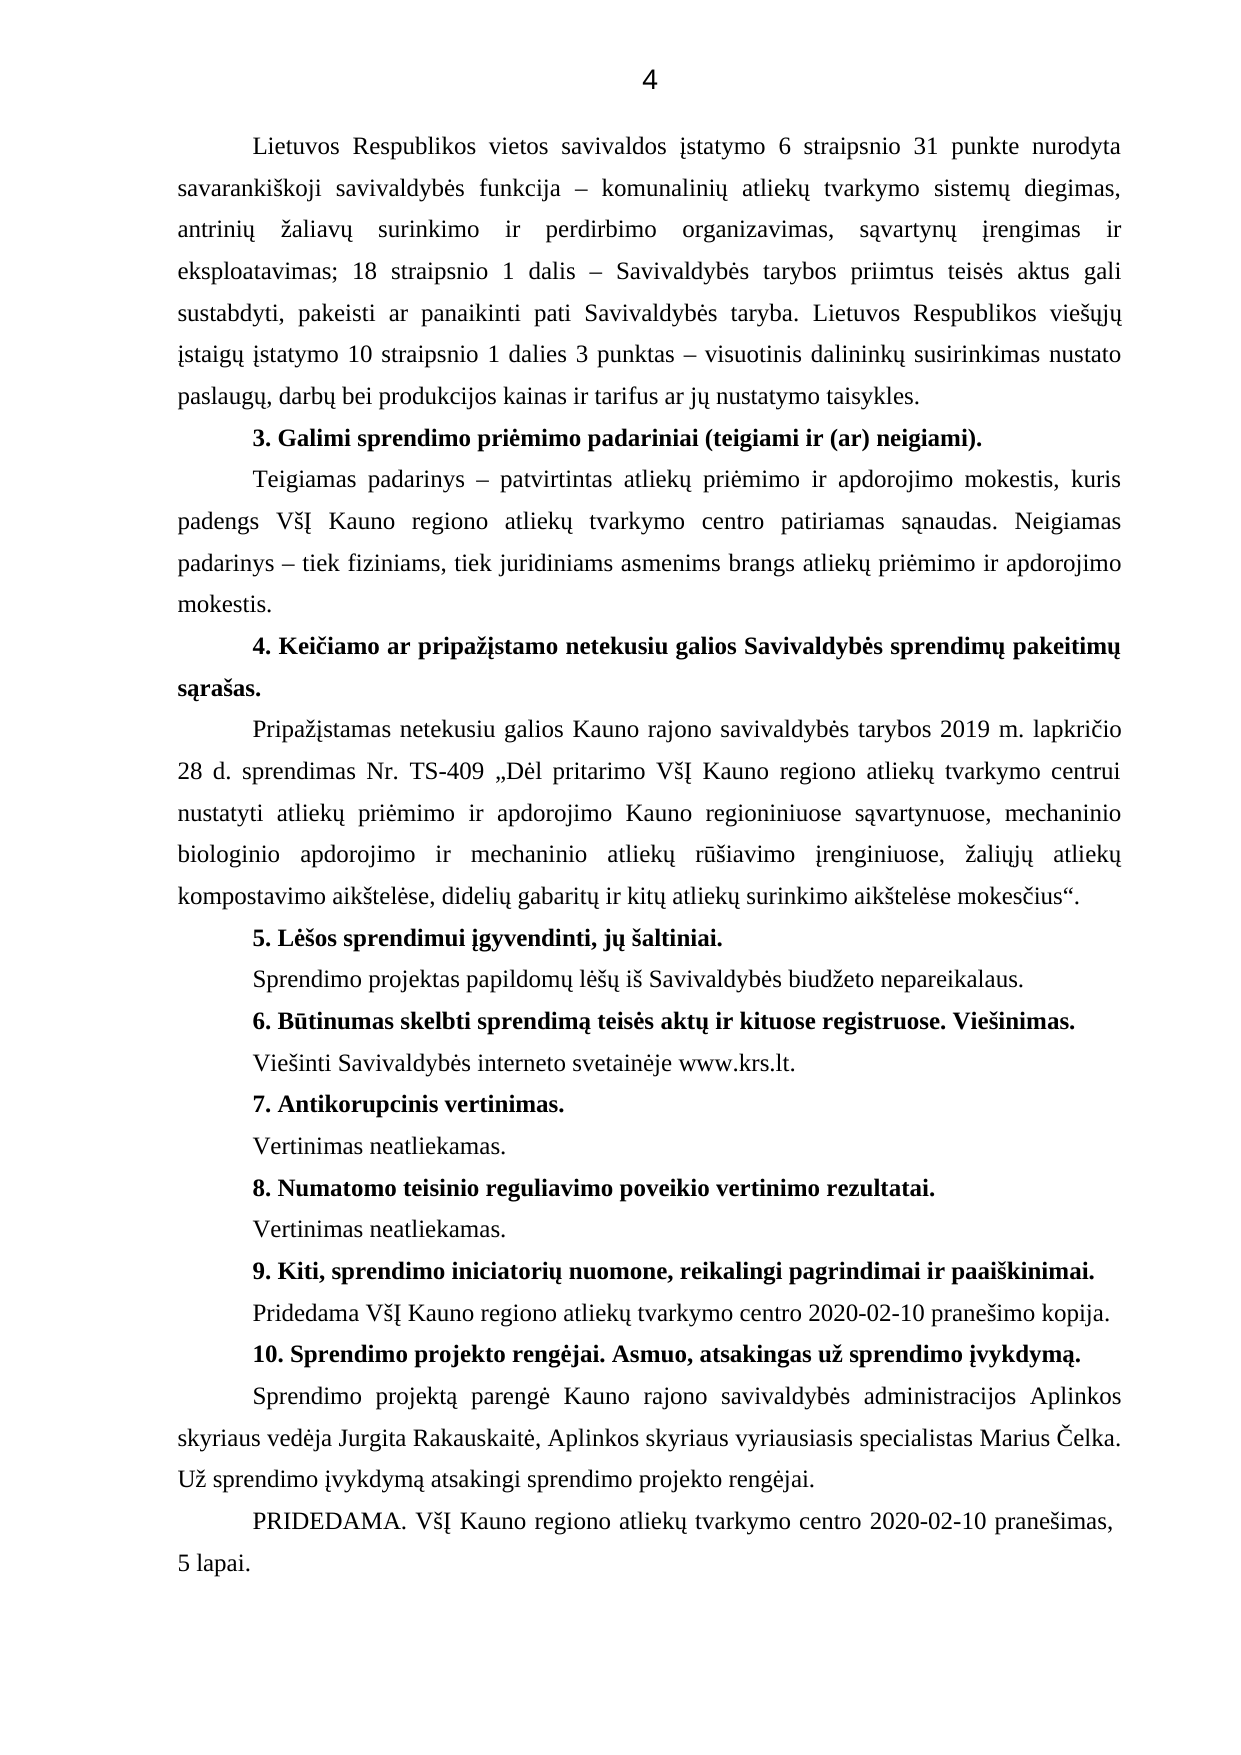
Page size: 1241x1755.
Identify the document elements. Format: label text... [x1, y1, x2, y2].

text Vertinimas neatliekamas. [177, 1118, 1122, 1160]
text 5. Lėšos sprendimui įgyvendinti, jų šaltiniai. [177, 910, 1122, 951]
text Teigiamas padarinys – patvirtintas atliekų priėmimo ir apdorojimo mokestis, kuris padengs VšĮ Kauno regiono atliekų tvarkymo centro patiriamas sąnaudas. Neigiamas padarinys – tiek fiziniams, tiek juridiniams asmenims brangs atliekų priėmimo ir apdorojimo mokestis. [177, 451, 1122, 618]
text 3. Galimi sprendimo priėmimo padariniai (teigiami ir (ar) neigiami). [177, 410, 1122, 451]
text Pridedama VšĮ Kauno regiono atliekų tvarkymo centro 2020-02-10 pranešimo kopija. [177, 1285, 1122, 1326]
text Sprendimo projektas papildomų lėšų iš Savivaldybės biudžeto nepareikalaus. [177, 951, 1122, 993]
text Viešinti Savivaldybės interneto svetainėje www.krs.lt. [177, 1035, 1122, 1076]
text Sprendimo projektą parengė Kauno rajono savivaldybės administracijos Aplinkos skyriaus vedėja Jurgita Rakauskaitė, Aplinkos skyriaus vyriausiasis specialistas Marius Čelka. Už sprendimo įvykdymą atsakingi sprendimo projekto rengėjai. [177, 1368, 1122, 1493]
text 10. Sprendimo projekto rengėjai. Asmuo, atsakingas už sprendimo įvykdymą. [177, 1326, 1122, 1368]
text Vertinimas neatliekamas. [177, 1201, 1122, 1243]
text Lietuvos Respublikos vietos savivaldos įstatymo 6 straipsnio 31 punkte nurodyta savarankiškoji savivaldybės funkcija – komunalinių atliekų tvarkymo sistemų diegimas, antrinių žaliavų surinkimo ir perdirbimo organizavimas, sąvartynų įrengimas ir eksploatavimas; 18 straipsnio 1 dalis – Savivaldybės tarybos priimtus teisės aktus gali sustabdyti, pakeisti ar panaikinti pati Savivaldybės taryba. Lietuvos Respublikos viešųjų įstaigų įstatymo 10 straipsnio 1 dalies 3 punktas – visuotinis dalininkų susirinkimas nustato paslaugų, darbų bei produkcijos kainas ir tarifus ar jų nustatymo taisykles. [177, 118, 1122, 410]
text 4. Keičiamo ar pripažįstamo netekusiu galios Savivaldybės sprendimų pakeitimų sąrašas. [177, 618, 1122, 701]
text PRIDEDAMA. VšĮ Kauno regiono atliekų tvarkymo centro 2020-02-10 pranešimas, 5 lapai. [177, 1493, 1122, 1576]
text 8. Numatomo teisinio reguliavimo poveikio vertinimo rezultatai. [177, 1160, 1122, 1201]
text 9. Kiti, sprendimo iniciatorių nuomone, reikalingi pagrindimai ir paaiškinimai. [177, 1243, 1122, 1285]
text Pripažįstamas netekusiu galios Kauno rajono savivaldybės tarybos 2019 m. lapkričio 28 d. sprendimas Nr. TS-409 „Dėl pritarimo VšĮ Kauno regiono atliekų tvarkymo centrui nustatyti atliekų priėmimo ir apdorojimo Kauno regioniniuose sąvartynuose, mechaninio biologinio apdorojimo ir mechaninio atliekų rūšiavimo įrenginiuose, žaliųjų atliekų kompostavimo aikštelėse, didelių gabaritų ir kitų atliekų surinkimo aikštelėse mokesčius“. [177, 701, 1122, 910]
text 6. Būtinumas skelbti sprendimą teisės aktų ir kituose registruose. Viešinimas. [177, 993, 1122, 1035]
text 7. Antikorupcinis vertinimas. [252, 1076, 1122, 1118]
